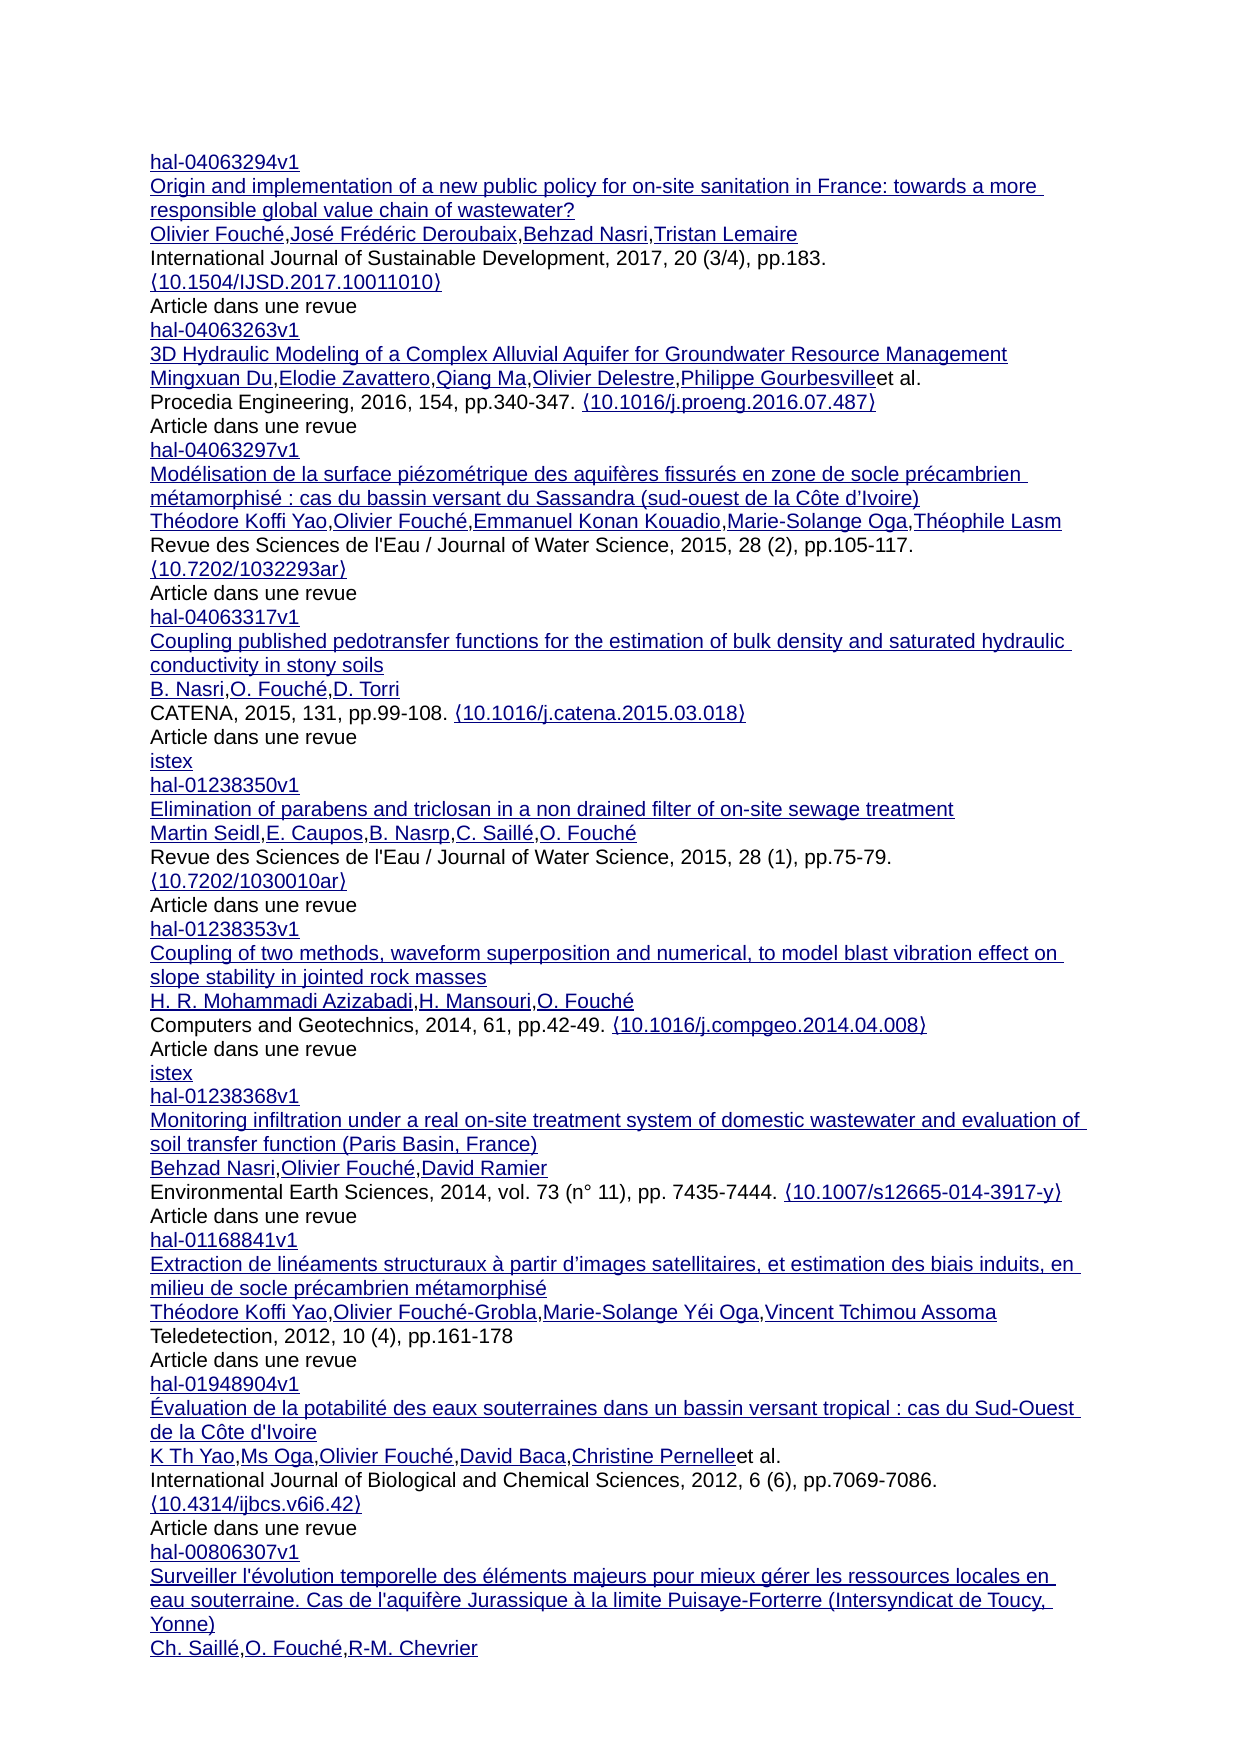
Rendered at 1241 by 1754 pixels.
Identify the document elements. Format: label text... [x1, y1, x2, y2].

table_cell Elimination of parabens and triclosan in a non drained filter of on-site sewage treatment Martin Seidl,E. Caupos,B. Nasrp,C. Saillé,O. Fouché Revue des Sciences de l'Eau / Journal of Water Science, 2015, 28 (1), pp.75-79. ⟨10.7202/1030010ar⟩ Article dans une revue hal-01238353v1 [150, 797, 1090, 941]
table_cell hal-04063294v1 [150, 150, 1090, 174]
table_cell Origin and implementation of a new public policy for on-site sanitation in France: towards a more responsible global value chain of wastewater? Olivier Fouché,José Frédéric Deroubaix,Behzad Nasri,Tristan Lemaire International Journal of Sustainable Development, 2017, 20 (3/4), pp.183. ⟨10.1504/IJSD.2017.10011010⟩ Article dans une revue hal-04063263v1 [150, 174, 1090, 342]
table_cell 3D Hydraulic Modeling of a Complex Alluvial Aquifer for Groundwater Resource Management Mingxuan Du,Elodie Zavattero,Qiang Ma,Olivier Delestre,Philippe Gourbesvilleet al. Procedia Engineering, 2016, 154, pp.340-347. ⟨10.1016/j.proeng.2016.07.487⟩ Article dans une revue hal-04063297v1 [150, 342, 1090, 461]
table_cell Coupling of two methods, waveform superposition and numerical, to model blast vibration effect on slope stability in jointed rock masses H. R. Mohammadi Azizabadi,H. Mansouri,O. Fouché Computers and Geotechnics, 2014, 61, pp.42-49. ⟨10.1016/j.compgeo.2014.04.008⟩ Article dans une revue istex hal-01238368v1 [150, 941, 1090, 1108]
table_cell Monitoring infiltration under a real on-site treatment system of domestic wastewater and evaluation of soil transfer function (Paris Basin, France) Behzad Nasri,Olivier Fouché,David Ramier Environmental Earth Sciences, 2014, vol. 73 (n° 11), pp. 7435-7444. ⟨10.1007/s12665-014-3917-y⟩ Article dans une revue hal-01168841v1 [150, 1108, 1090, 1252]
table_cell Extraction de linéaments structuraux à partir d’images satellitaires, et estimation des biais induits, en milieu de socle précambrien métamorphisé Théodore Koffi Yao,Olivier Fouché-Grobla,Marie-Solange Yéi Oga,Vincent Tchimou Assoma Teledetection, 2012, 10 (4), pp.161-178 Article dans une revue hal-01948904v1 [150, 1252, 1090, 1396]
table_cell Surveiller l'évolution temporelle des éléments majeurs pour mieux gérer les ressources locales en eau souterraine. Cas de l'aquifère Jurassique à la limite Puisaye-Forterre (Intersyndicat de Toucy, Yonne) Ch. Saillé,O. Fouché,R-M. Chevrier [150, 1564, 1090, 1659]
table_cell Évaluation de la potabilité des eaux souterraines dans un bassin versant tropical : cas du Sud-Ouest de la Côte d'Ivoire K Th Yao,Ms Oga,Olivier Fouché,David Baca,Christine Pernelleet al. International Journal of Biological and Chemical Sciences, 2012, 6 (6), pp.7069-7086. ⟨10.4314/ijbcs.v6i6.42⟩ Article dans une revue hal-00806307v1 [150, 1396, 1090, 1563]
table_cell Coupling published pedotransfer functions for the estimation of bulk density and saturated hydraulic conductivity in stony soils B. Nasri,O. Fouché,D. Torri CATENA, 2015, 131, pp.99-108. ⟨10.1016/j.catena.2015.03.018⟩ Article dans une revue istex hal-01238350v1 [150, 629, 1090, 797]
table_cell Modélisation de la surface piézométrique des aquifères fissurés en zone de socle précambrien métamorphisé : cas du bassin versant du Sassandra (sud-ouest de la Côte d’Ivoire) Théodore Koffi Yao,Olivier Fouché,Emmanuel Konan Kouadio,Marie-Solange Oga,Théophile Lasm Revue des Sciences de l'Eau / Journal of Water Science, 2015, 28 (2), pp.105-117. ⟨10.7202/1032293ar⟩ Article dans une revue hal-04063317v1 [150, 461, 1090, 629]
